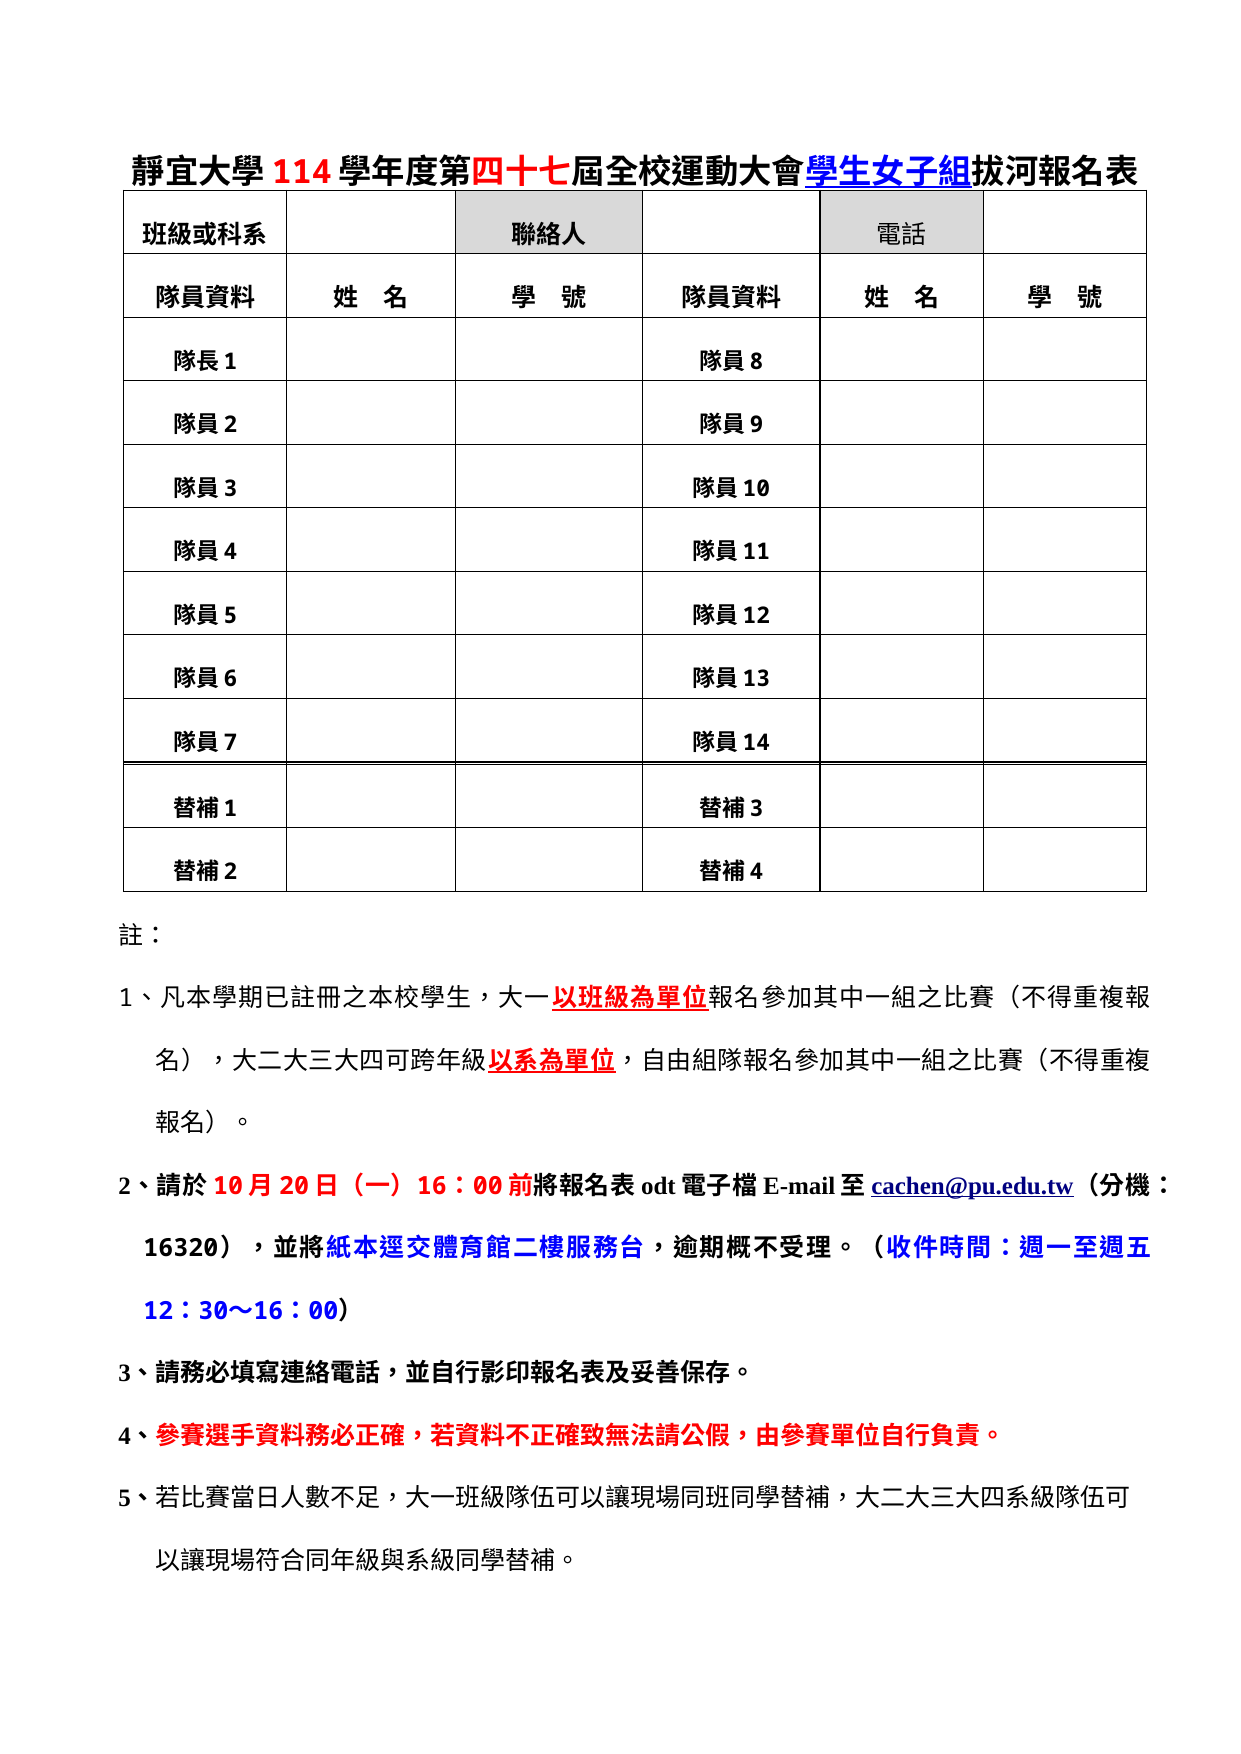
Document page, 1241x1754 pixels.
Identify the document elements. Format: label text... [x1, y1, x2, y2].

text 3、請務必填寫連絡電話，並自行影印報名表及妥善保存。 [118, 1329, 1152, 1392]
table_cell 隊員11 [643, 508, 819, 571]
table_cell [287, 508, 455, 571]
table_cell 隊員資料 [124, 254, 286, 317]
table_cell 姓 名 [287, 254, 455, 317]
table_cell [821, 318, 983, 380]
table_cell 隊員7 [124, 699, 286, 761]
text 1、凡本學期已註冊之本校學生，大一以班級為單位報名參加其中一組之比賽（不得重複報名），大二大三大四可跨年級以系為單位，自由組隊報名參加其中一組之比賽（不得重複報名）。 [118, 954, 1152, 1142]
text 靜宜大學114學年度第四十七屆全校運動大會學生女子組拔河報名表 [118, 127, 1152, 189]
table_cell 隊員14 [643, 699, 819, 761]
table_cell [984, 828, 1146, 891]
table_cell 學 號 [984, 254, 1146, 317]
table_cell [456, 445, 642, 507]
table_cell 替補4 [643, 828, 819, 891]
table_cell 替補1 [124, 765, 286, 827]
table_cell 學 號 [456, 254, 642, 317]
table_cell 姓 名 [821, 254, 983, 317]
table_cell [984, 445, 1146, 507]
table_cell [287, 828, 455, 891]
table_cell [821, 572, 983, 634]
table_cell 隊員2 [124, 381, 286, 444]
table_cell [984, 318, 1146, 380]
table_cell [287, 635, 455, 698]
text 5、若比賽當日人數不足，大一班級隊伍可以讓現場同班同學替補，大二大三大四系級隊伍可 [118, 1454, 1152, 1517]
table_cell [984, 699, 1146, 761]
table_cell 隊員9 [643, 381, 819, 444]
text 註： [118, 892, 1152, 954]
table_cell 隊員12 [643, 572, 819, 634]
table_cell [456, 699, 642, 761]
table_cell 隊員3 [124, 445, 286, 507]
table_cell [456, 381, 642, 444]
table_cell [287, 445, 455, 507]
table_header 聯絡人 [456, 191, 642, 253]
table_cell 隊員8 [643, 318, 819, 380]
table_cell [821, 381, 983, 444]
table_cell [821, 765, 983, 827]
table_cell [287, 699, 455, 761]
table_cell [984, 572, 1146, 634]
table_cell 隊員13 [643, 635, 819, 698]
table_header 電話 [821, 191, 983, 253]
table_cell [821, 445, 983, 507]
table_cell [984, 381, 1146, 444]
table_cell [821, 635, 983, 698]
table_cell [984, 635, 1146, 698]
table_header [984, 191, 1146, 253]
table_cell [821, 828, 983, 891]
table_cell [456, 828, 642, 891]
table_cell 隊員資料 [643, 254, 819, 317]
table_cell 隊員6 [124, 635, 286, 698]
text 以讓現場符合同年級與系級同學替補。 [118, 1517, 1152, 1579]
table_cell [456, 635, 642, 698]
table_cell [287, 765, 455, 827]
table_header 班級或科系 [124, 191, 286, 253]
table_cell 隊員10 [643, 445, 819, 507]
table_cell [456, 572, 642, 634]
table_cell [456, 765, 642, 827]
table_cell 替補2 [124, 828, 286, 891]
table_cell [821, 508, 983, 571]
table_cell [287, 381, 455, 444]
table_cell [456, 508, 642, 571]
table_cell [287, 572, 455, 634]
table_cell [821, 699, 983, 761]
table_cell 替補3 [643, 765, 819, 827]
table_cell 隊長1 [124, 318, 286, 380]
table_cell 隊員5 [124, 572, 286, 634]
table_header [643, 191, 819, 253]
text 2、請於10月20日（一）16：00前將報名表odt電子檔E-mail至cachen@pu.edu.tw（分機：16320），並將紙本逕交體育館二樓服務台，逾期概不受理。（收件時間：週一至週五12：30～16：00） [118, 1142, 1152, 1329]
table_cell [984, 508, 1146, 571]
text 4、參賽選手資料務必正確，若資料不正確致無法請公假，由參賽單位自行負責。 [118, 1392, 1152, 1454]
table_cell [984, 765, 1146, 827]
table_cell 隊員4 [124, 508, 286, 571]
table_cell [287, 318, 455, 380]
table_header [287, 191, 455, 253]
table_cell [456, 318, 642, 380]
